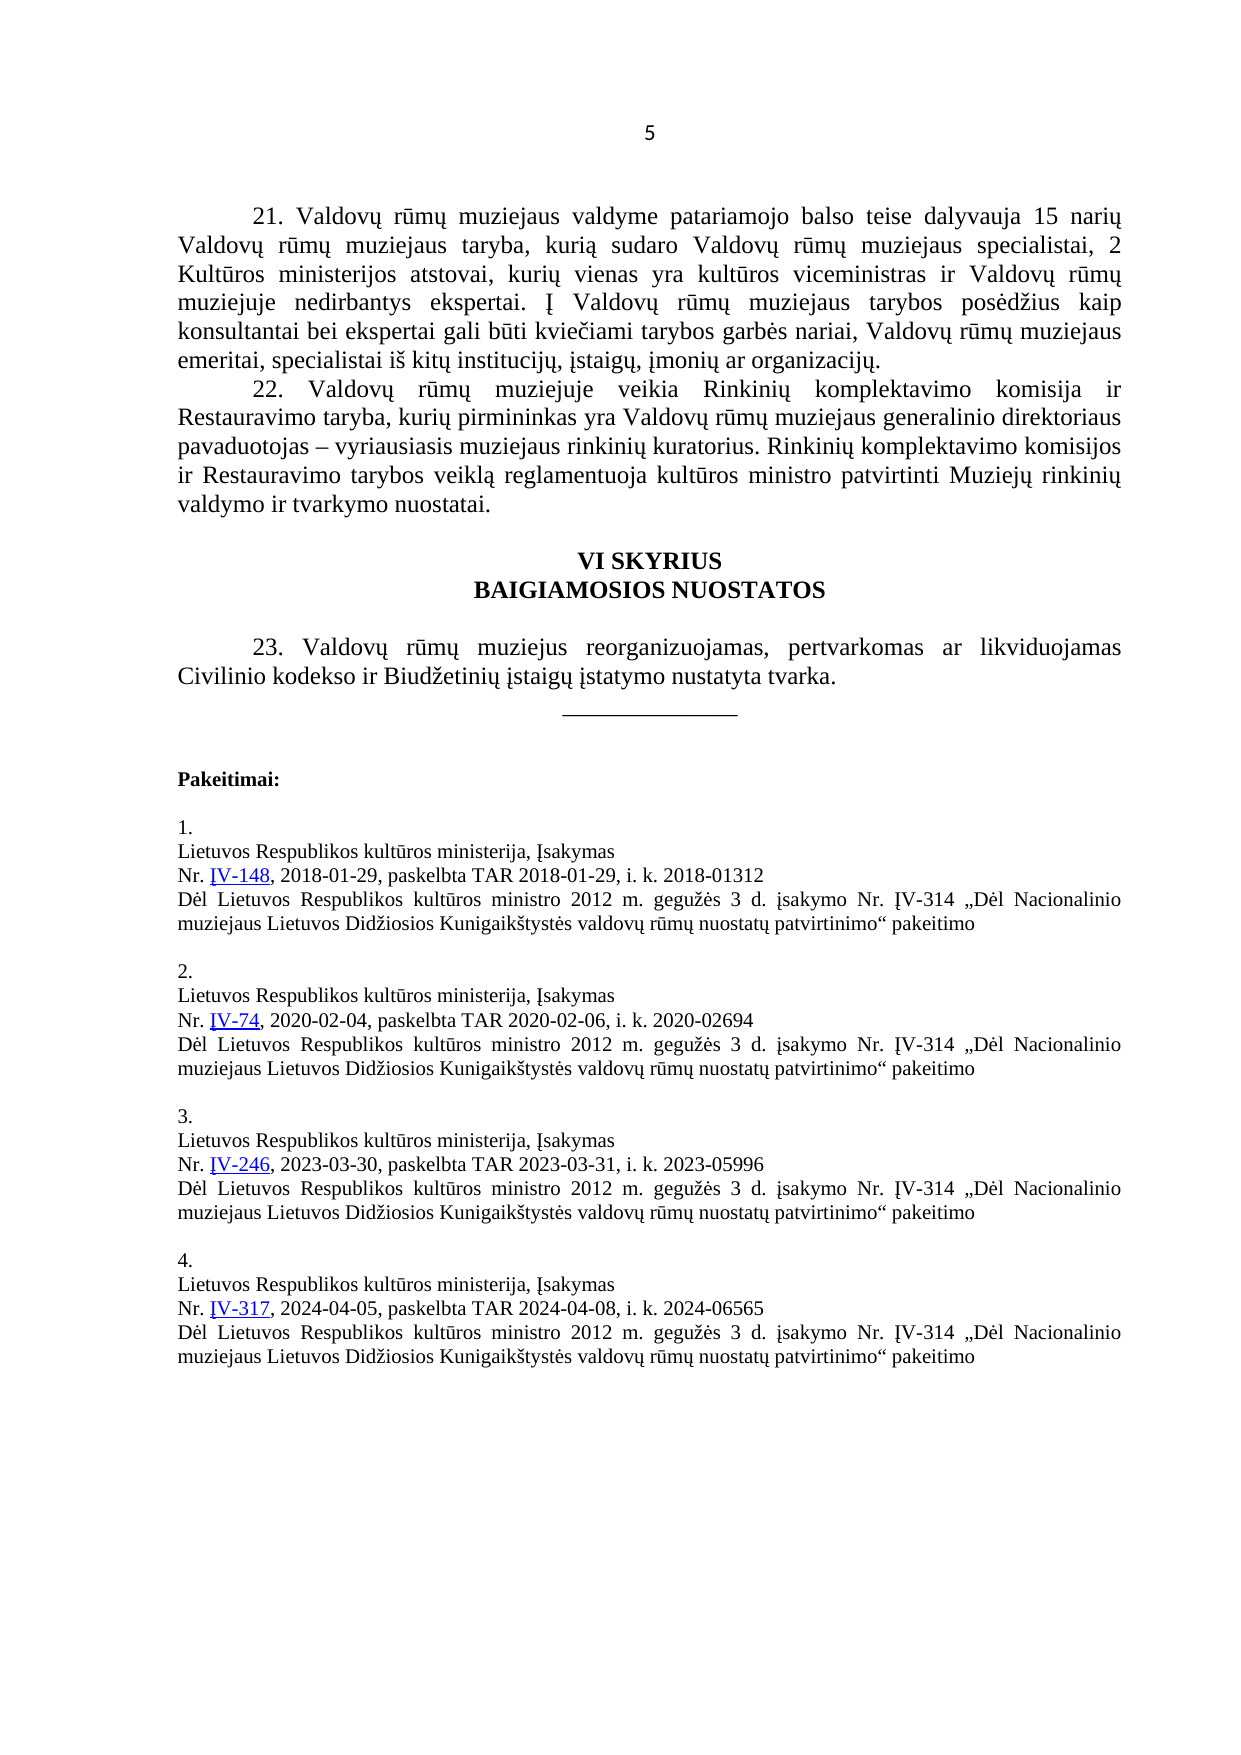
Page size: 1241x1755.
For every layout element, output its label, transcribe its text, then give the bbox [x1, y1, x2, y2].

text Lietuvos Respublikos kultūros ministerija, Įsakymas [177, 1128, 1122, 1152]
text 22. Valdovų rūmų muziejuje veikia Rinkinių komplektavimo komisija ir Restauravimo taryba, kurių pirmininkas yra Valdovų rūmų muziejaus generalinio direktoriaus pavaduotojas – vyriausiasis muziejaus rinkinių kuratorius. Rinkinių komplektavimo komisijos ir Restauravimo tarybos veiklą reglamentuoja kultūros ministro patvirtinti Muziejų rinkinių valdymo ir tvarkymo nuostatai. [177, 374, 1122, 517]
text 4. [177, 1248, 1122, 1272]
text Nr. ĮV-74, 2020-02-04, paskelbta TAR 2020-02-06, i. k. 2020-02694 [177, 1007, 1122, 1032]
text 23. Valdovų rūmų muziejus reorganizuojamas, pertvarkomas ar likviduojamas Civilinio kodekso ir Biudžetinių įstaigų įstatymo nustatyta tvarka. [177, 632, 1122, 690]
text Dėl Lietuvos Respublikos kultūros ministro 2012 m. gegužės 3 d. įsakymo Nr. ĮV-314 „Dėl Nacionalinio muziejaus Lietuvos Didžiosios Kunigaikštystės valdovų rūmų nuostatų patvirtinimo“ pakeitimo [177, 1176, 1122, 1224]
text Lietuvos Respublikos kultūros ministerija, Įsakymas [177, 983, 1122, 1007]
text Lietuvos Respublikos kultūros ministerija, Įsakymas [177, 1272, 1122, 1296]
text Dėl Lietuvos Respublikos kultūros ministro 2012 m. gegužės 3 d. įsakymo Nr. ĮV-314 „Dėl Nacionalinio muziejaus Lietuvos Didžiosios Kunigaikštystės valdovų rūmų nuostatų patvirtinimo“ pakeitimo [177, 887, 1122, 935]
text Pakeitimai: [177, 767, 1122, 791]
text Dėl Lietuvos Respublikos kultūros ministro 2012 m. gegužės 3 d. įsakymo Nr. ĮV-314 „Dėl Nacionalinio muziejaus Lietuvos Didžiosios Kunigaikštystės valdovų rūmų nuostatų patvirtinimo“ pakeitimo [177, 1320, 1122, 1368]
text 2. [177, 959, 1122, 983]
text Nr. ĮV-317, 2024-04-05, paskelbta TAR 2024-04-08, i. k. 2024-06565 [177, 1296, 1122, 1320]
text Nr. ĮV-148, 2018-01-29, paskelbta TAR 2018-01-29, i. k. 2018-01312 [177, 863, 1122, 887]
text BAIGIAMOSIOS NUOSTATOS [177, 575, 1122, 604]
text ______________ [177, 690, 1122, 719]
text Nr. ĮV-246, 2023-03-30, paskelbta TAR 2023-03-31, i. k. 2023-05996 [177, 1152, 1122, 1176]
text Lietuvos Respublikos kultūros ministerija, Įsakymas [177, 839, 1122, 863]
text 3. [177, 1104, 1122, 1128]
text Dėl Lietuvos Respublikos kultūros ministro 2012 m. gegužės 3 d. įsakymo Nr. ĮV-314 „Dėl Nacionalinio muziejaus Lietuvos Didžiosios Kunigaikštystės valdovų rūmų nuostatų patvirtinimo“ pakeitimo [177, 1032, 1122, 1080]
text 21. Valdovų rūmų muziejaus valdyme patariamojo balso teise dalyvauja 15 narių Valdovų rūmų muziejaus taryba, kurią sudaro Valdovų rūmų muziejaus specialistai, 2 Kultūros ministerijos atstovai, kurių vienas yra kultūros viceministras ir Valdovų rūmų muziejuje nedirbantys ekspertai. Į Valdovų rūmų muziejaus tarybos posėdžius kaip konsultantai bei ekspertai gali būti kviečiami tarybos garbės nariai, Valdovų rūmų muziejaus emeritai, specialistai iš kitų institucijų, įstaigų, įmonių ar organizacijų. [177, 201, 1122, 374]
text VI SKYRIUS [177, 546, 1122, 575]
text 1. [177, 815, 1122, 839]
